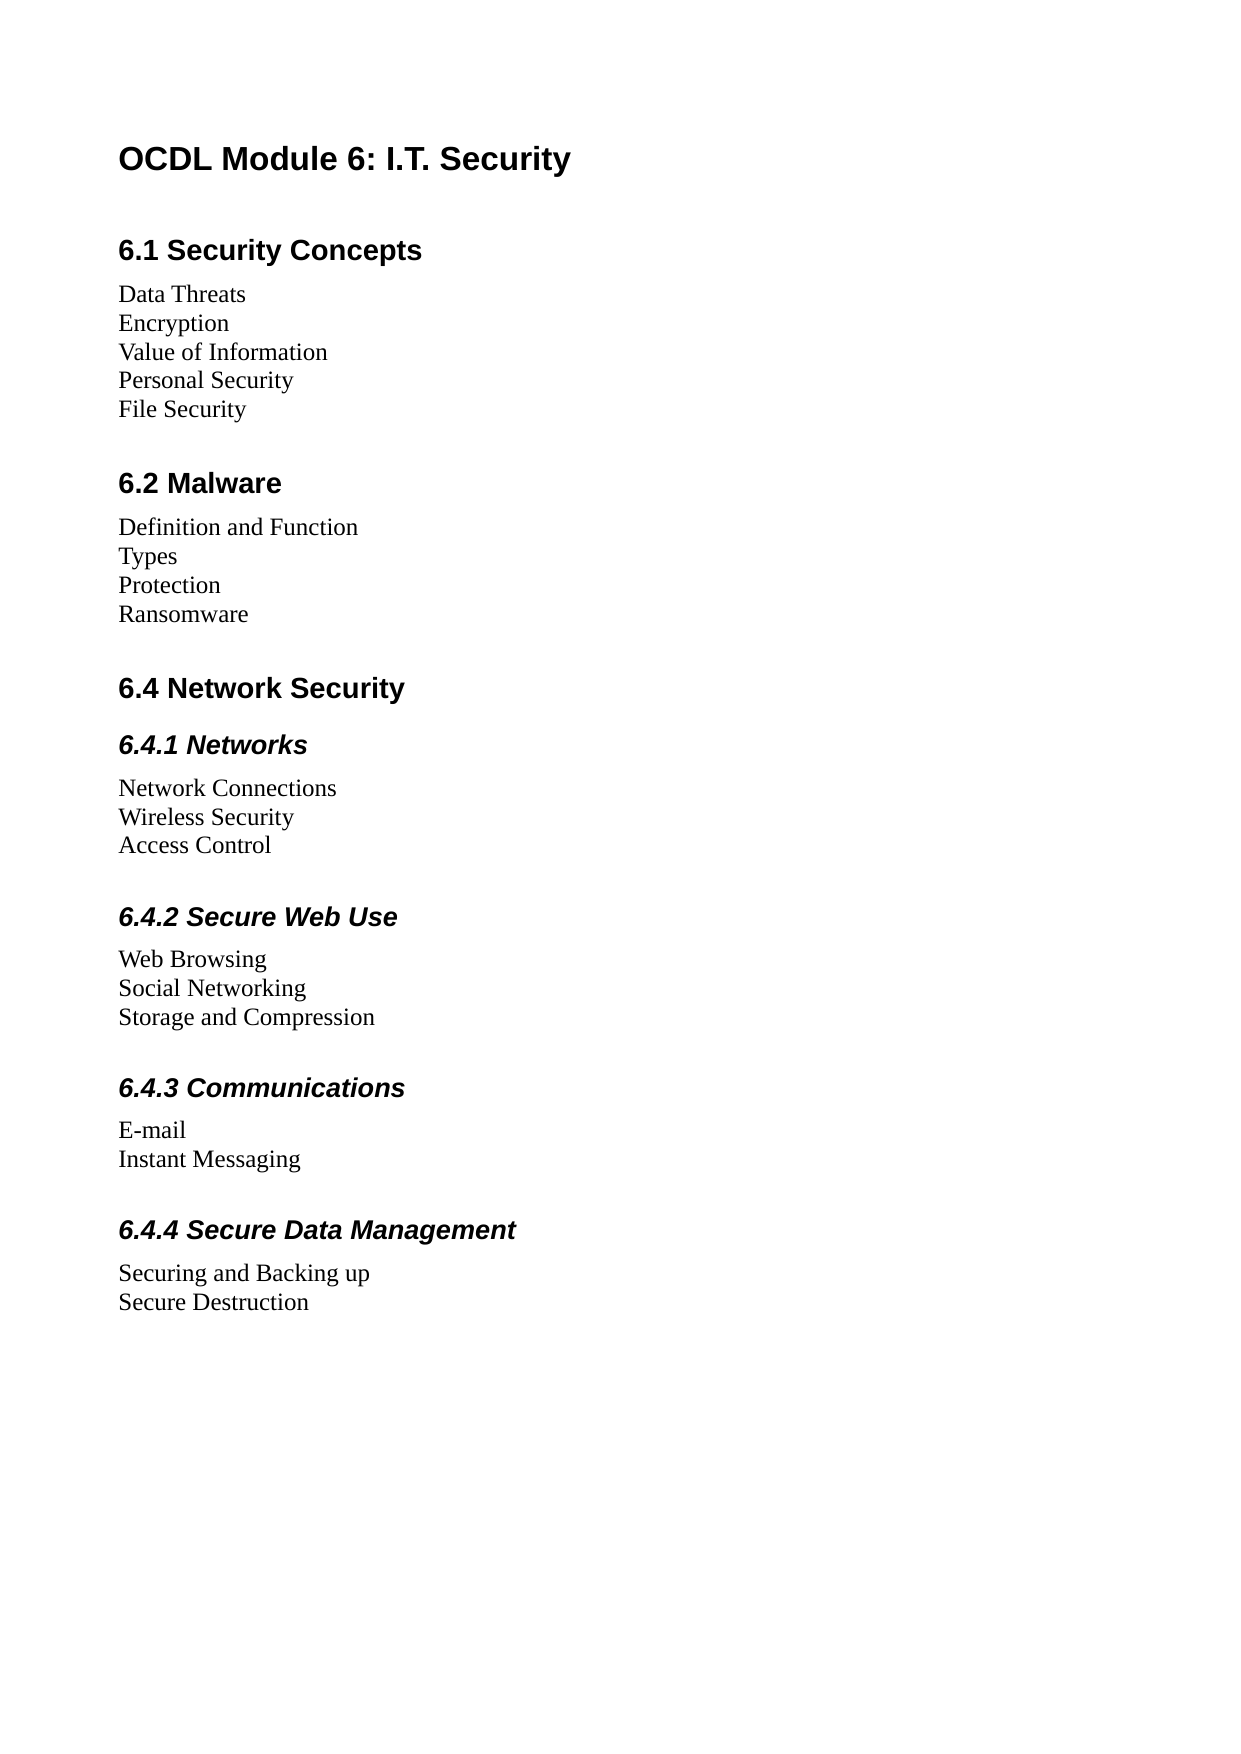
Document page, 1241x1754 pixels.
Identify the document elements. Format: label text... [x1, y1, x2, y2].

text Web Browsing Social Networking Storage and Compression [118, 944, 1122, 1059]
subtitle 6.4 Network Security [118, 671, 1122, 704]
text Ransomware [118, 599, 1122, 656]
subtitle 6.4.1 Networks [118, 729, 1122, 761]
subtitle 6.4.4 Secure Data Management [118, 1214, 1122, 1246]
subtitle 6.4.2 Secure Web Use [118, 901, 1122, 932]
subtitle OCDL Module 6: I.T. Security [118, 139, 1122, 177]
text Encryption Value of Information Personal Security File Security [118, 308, 1122, 452]
text Securing and Backing up Secure Destruction [118, 1258, 1122, 1316]
text E-mail Instant Messaging [118, 1116, 1122, 1202]
subtitle 6.1 Security Concepts [118, 233, 1122, 267]
subtitle 6.2 Malware [118, 466, 1122, 500]
text Data Threats [118, 279, 1122, 308]
text Network Connections Wireless Security Access Control [118, 773, 1122, 888]
text Definition and Function Types Protection [118, 512, 1122, 599]
subtitle 6.4.3 Communications [118, 1072, 1122, 1103]
